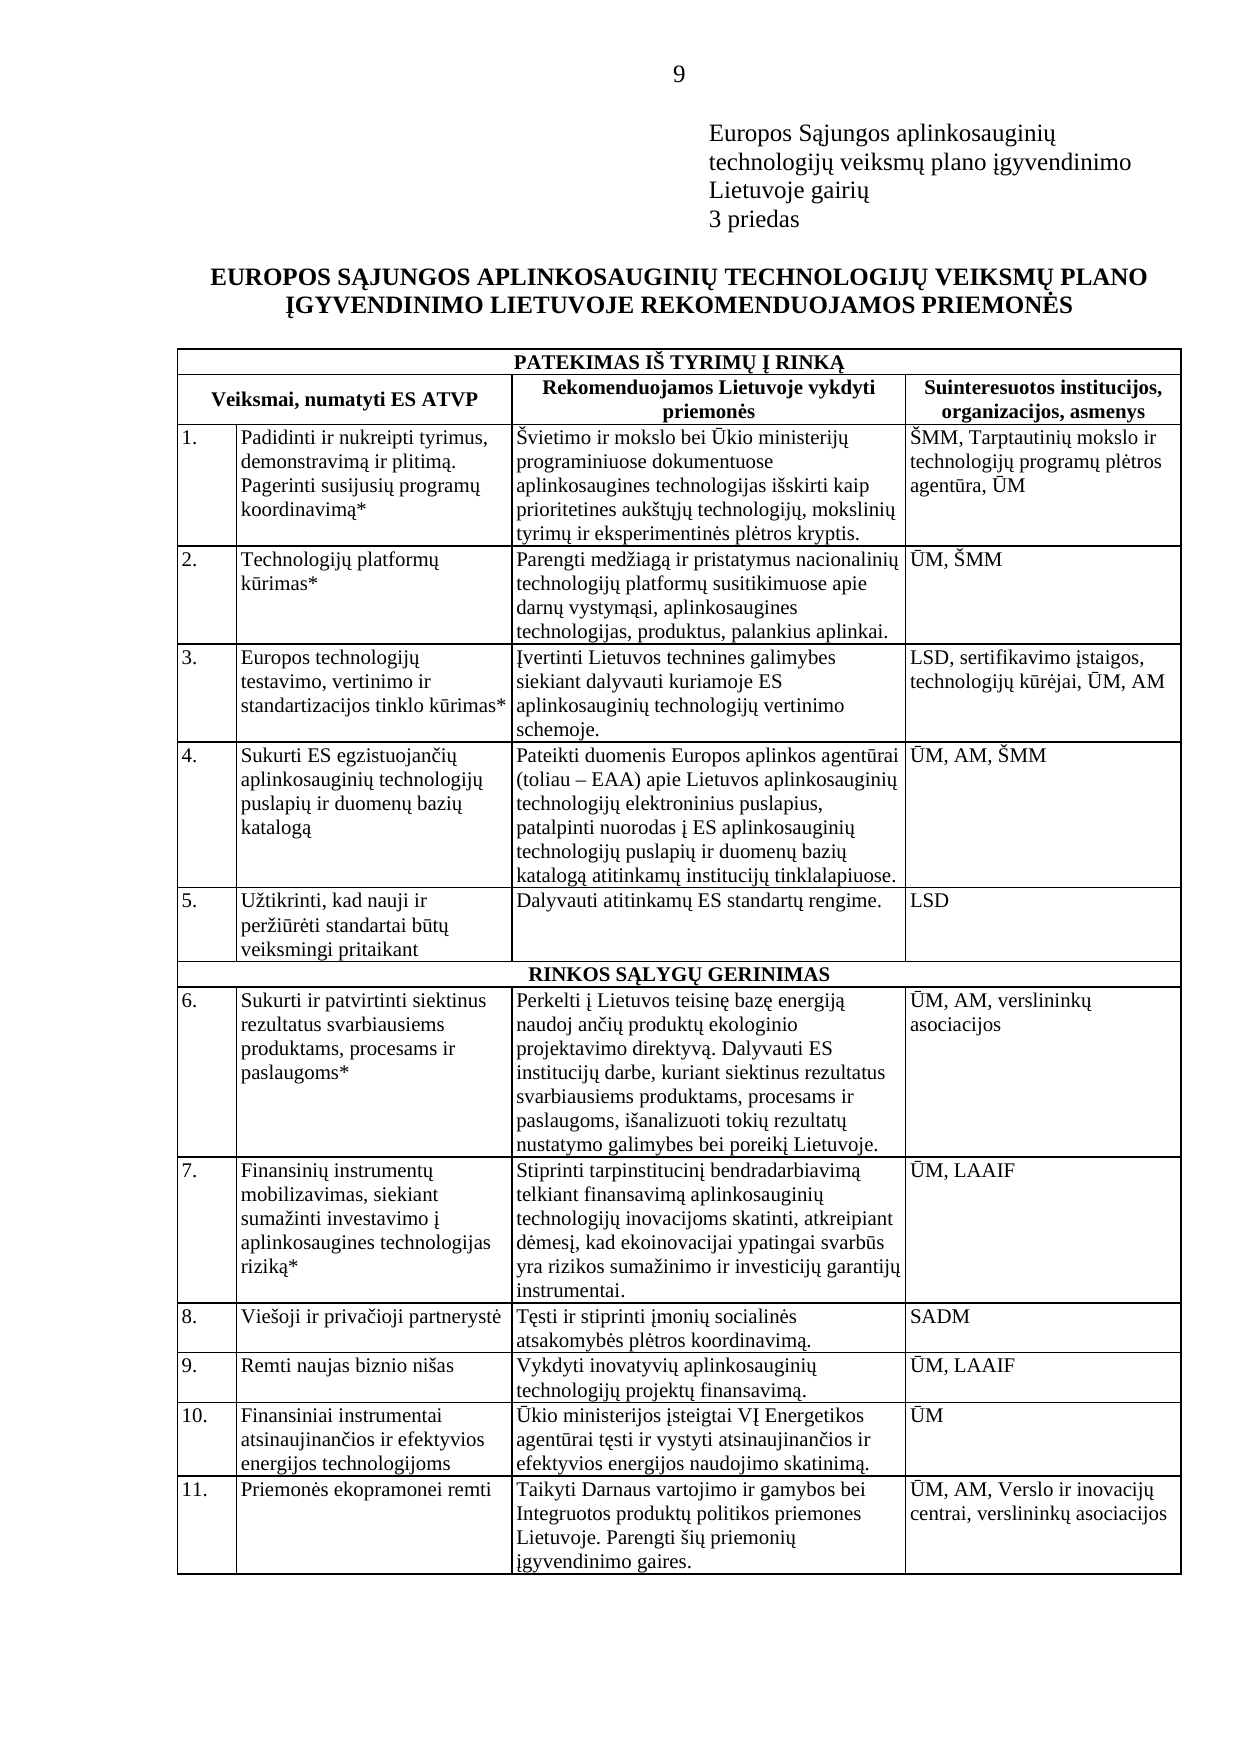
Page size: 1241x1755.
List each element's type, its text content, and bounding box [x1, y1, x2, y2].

text technologijų veiksmų plano įgyvendinimo [177, 147, 1181, 176]
table_cell 10. [178, 1403, 236, 1475]
table_cell 5. [178, 888, 236, 961]
table_cell Sukurti ir patvirtinti siektinus rezultatus svarbiausiems produktams, procesams ir paslaugoms* [237, 988, 511, 1156]
table_cell ŪM, AM, Verslo ir inovacijų centrai, verslininkų asociacijos [906, 1477, 1180, 1573]
table_cell ŪM, LAAIF [906, 1353, 1180, 1402]
table_cell Remti naujas biznio nišas [237, 1353, 511, 1402]
text Europos Sąjungos aplinkosauginių [177, 118, 1181, 147]
table_cell Sukurti ES egzistuojančių aplinkosauginių technologijų puslapių ir duomenų bazių katalogą [237, 743, 511, 887]
table_cell Priemonės ekopramonei remti [237, 1477, 511, 1573]
table_cell Dalyvauti atitinkamų ES standartų rengime. [513, 888, 905, 961]
table_cell 8. [178, 1304, 236, 1352]
table_cell Finansinių instrumentų mobilizavimas, siekiant sumažinti investavimo į aplinkosaugines technologijas riziką* [237, 1158, 511, 1302]
table_cell Technologijų platformų kūrimas* [237, 547, 511, 643]
table_cell Veiksmai, numatyti ES ATVP [178, 375, 511, 423]
table_cell 3. [178, 645, 236, 741]
table_cell 6. [178, 988, 236, 1156]
table_cell ŪM, LAAIF [906, 1158, 1180, 1302]
table_cell ŪM, AM, verslininkų asociacijos [906, 988, 1180, 1156]
table_cell ŪM, AM, ŠMM [906, 743, 1180, 887]
table_cell 4. [178, 743, 236, 887]
table_cell LSD [906, 888, 1180, 961]
text Lietuvoje gairių [177, 176, 1181, 204]
text EUROPOS SĄJUNGOS APLINKOSAUGINIŲ TECHNOLOGIJŲ VEIKSMŲ PLANO ĮGYVENDINIMO LIETUVOJE REKOMENDUOJAMOS PRIEMONĖS [177, 262, 1181, 319]
table_cell LSD, sertifikavimo įstaigos, technologijų kūrėjai, ŪM, AM [906, 645, 1180, 741]
table_cell 11. [178, 1477, 236, 1573]
table_cell 9. [178, 1353, 236, 1402]
table_cell Viešoji ir privačioji partnerystė [237, 1304, 511, 1352]
table_cell 1. [178, 425, 236, 545]
table_cell Padidinti ir nukreipti tyrimus, demonstravimą ir plitimą. Pagerinti susijusių programų koordinavimą* [237, 425, 511, 545]
table_cell ŪM [906, 1403, 1180, 1475]
table_cell SADM [906, 1304, 1180, 1352]
text 3 priedas [177, 204, 1181, 233]
table_cell ŠMM, Tarptautinių mokslo ir technologijų programų plėtros agentūra, ŪM [906, 425, 1180, 545]
table_cell 7. [178, 1158, 236, 1302]
table_cell 2. [178, 547, 236, 643]
table_cell Europos technologijų testavimo, vertinimo ir standartizacijos tinklo kūrimas* [237, 645, 511, 741]
table_cell ŪM, ŠMM [906, 547, 1180, 643]
